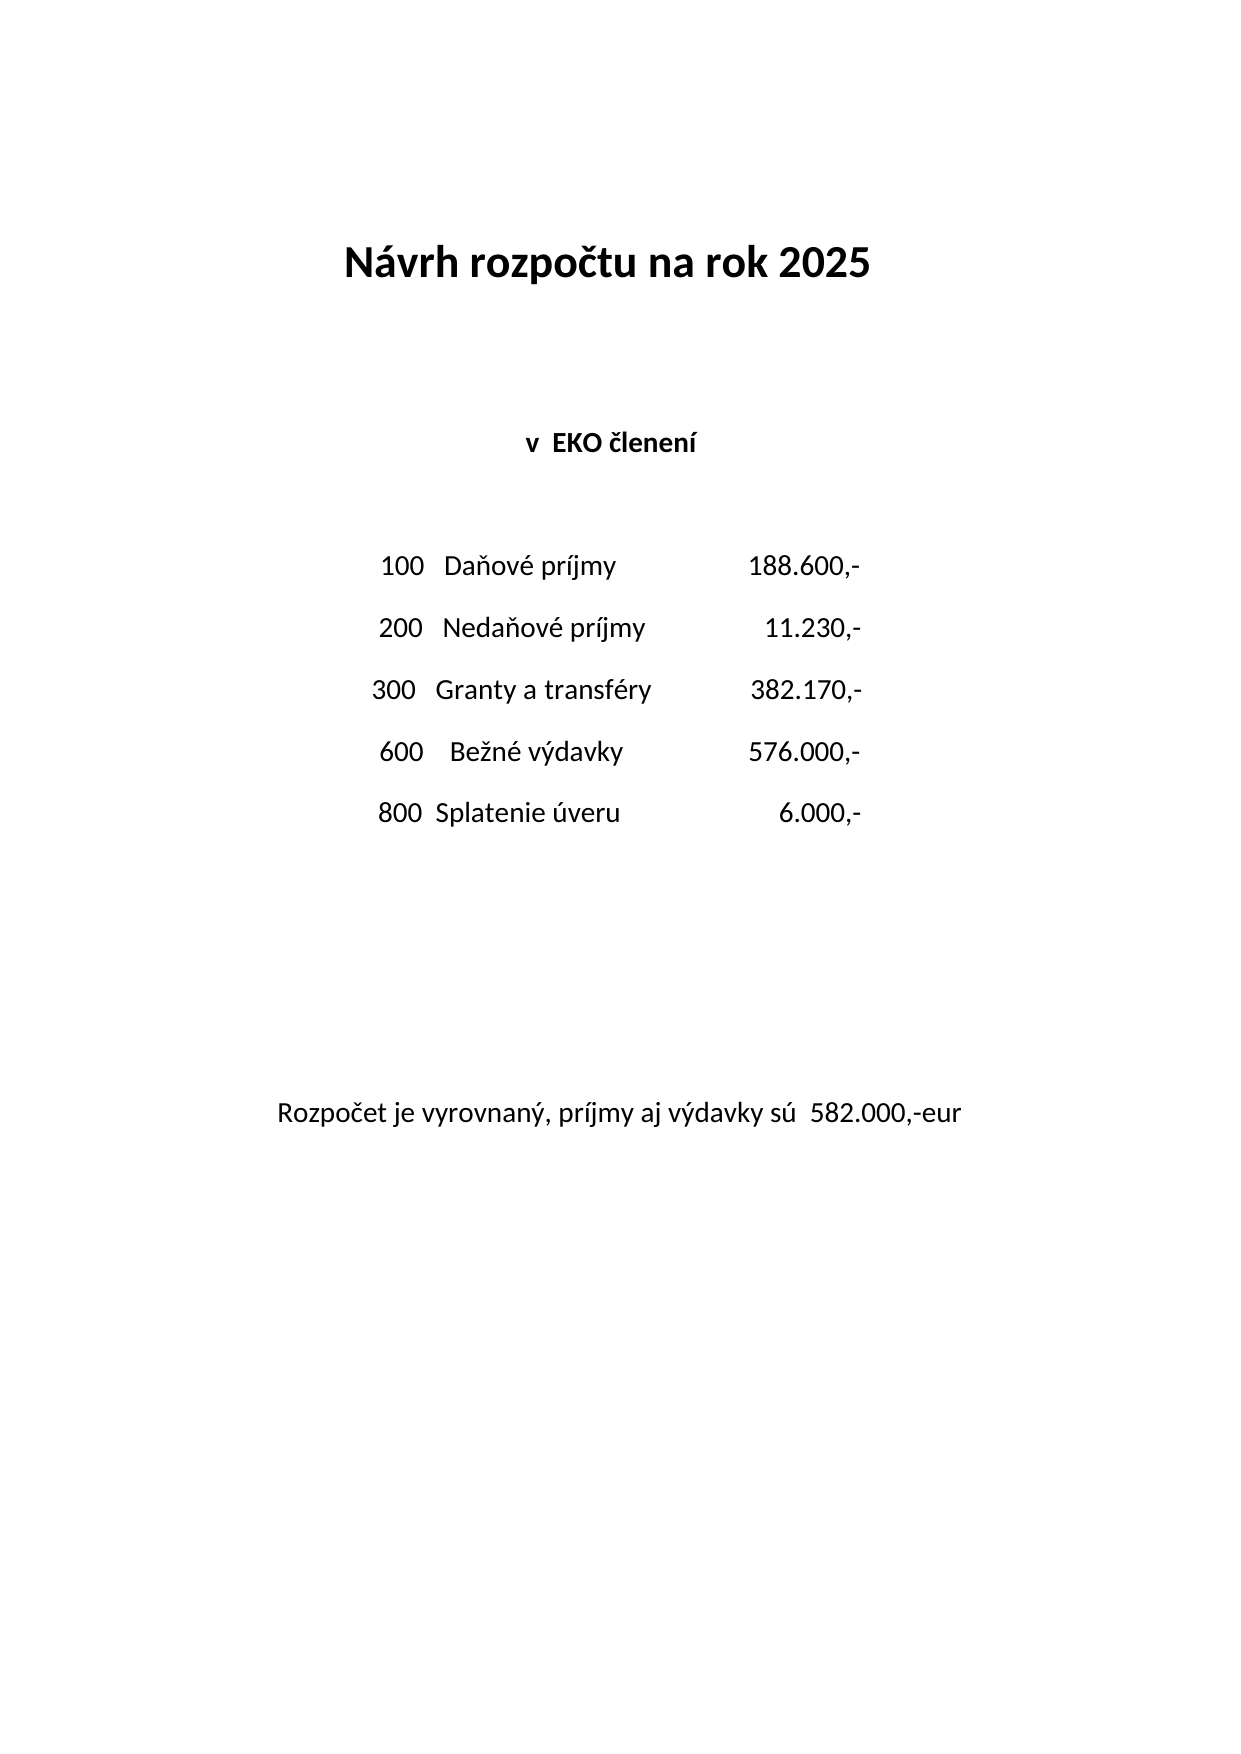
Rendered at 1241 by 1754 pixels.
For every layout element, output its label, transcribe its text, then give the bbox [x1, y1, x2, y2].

text 300 Granty a transféry 382.170,- [148, 671, 1093, 707]
text 600 Bežné výdavky 576.000,- [148, 733, 1093, 768]
text Rozpočet je vyrovnaný, príjmy aj výdavky sú 582.000,-eur [148, 1094, 1093, 1130]
text v EKO členení [148, 424, 1093, 459]
text Návrh rozpočtu na rok 2025 [148, 233, 1093, 289]
text 200 Nedaňové príjmy 11.230,- [148, 609, 1093, 645]
text 800 Splatenie úveru 6.000,- [148, 794, 1093, 830]
text 100 Daňové príjmy 188.600,- [148, 547, 1093, 583]
